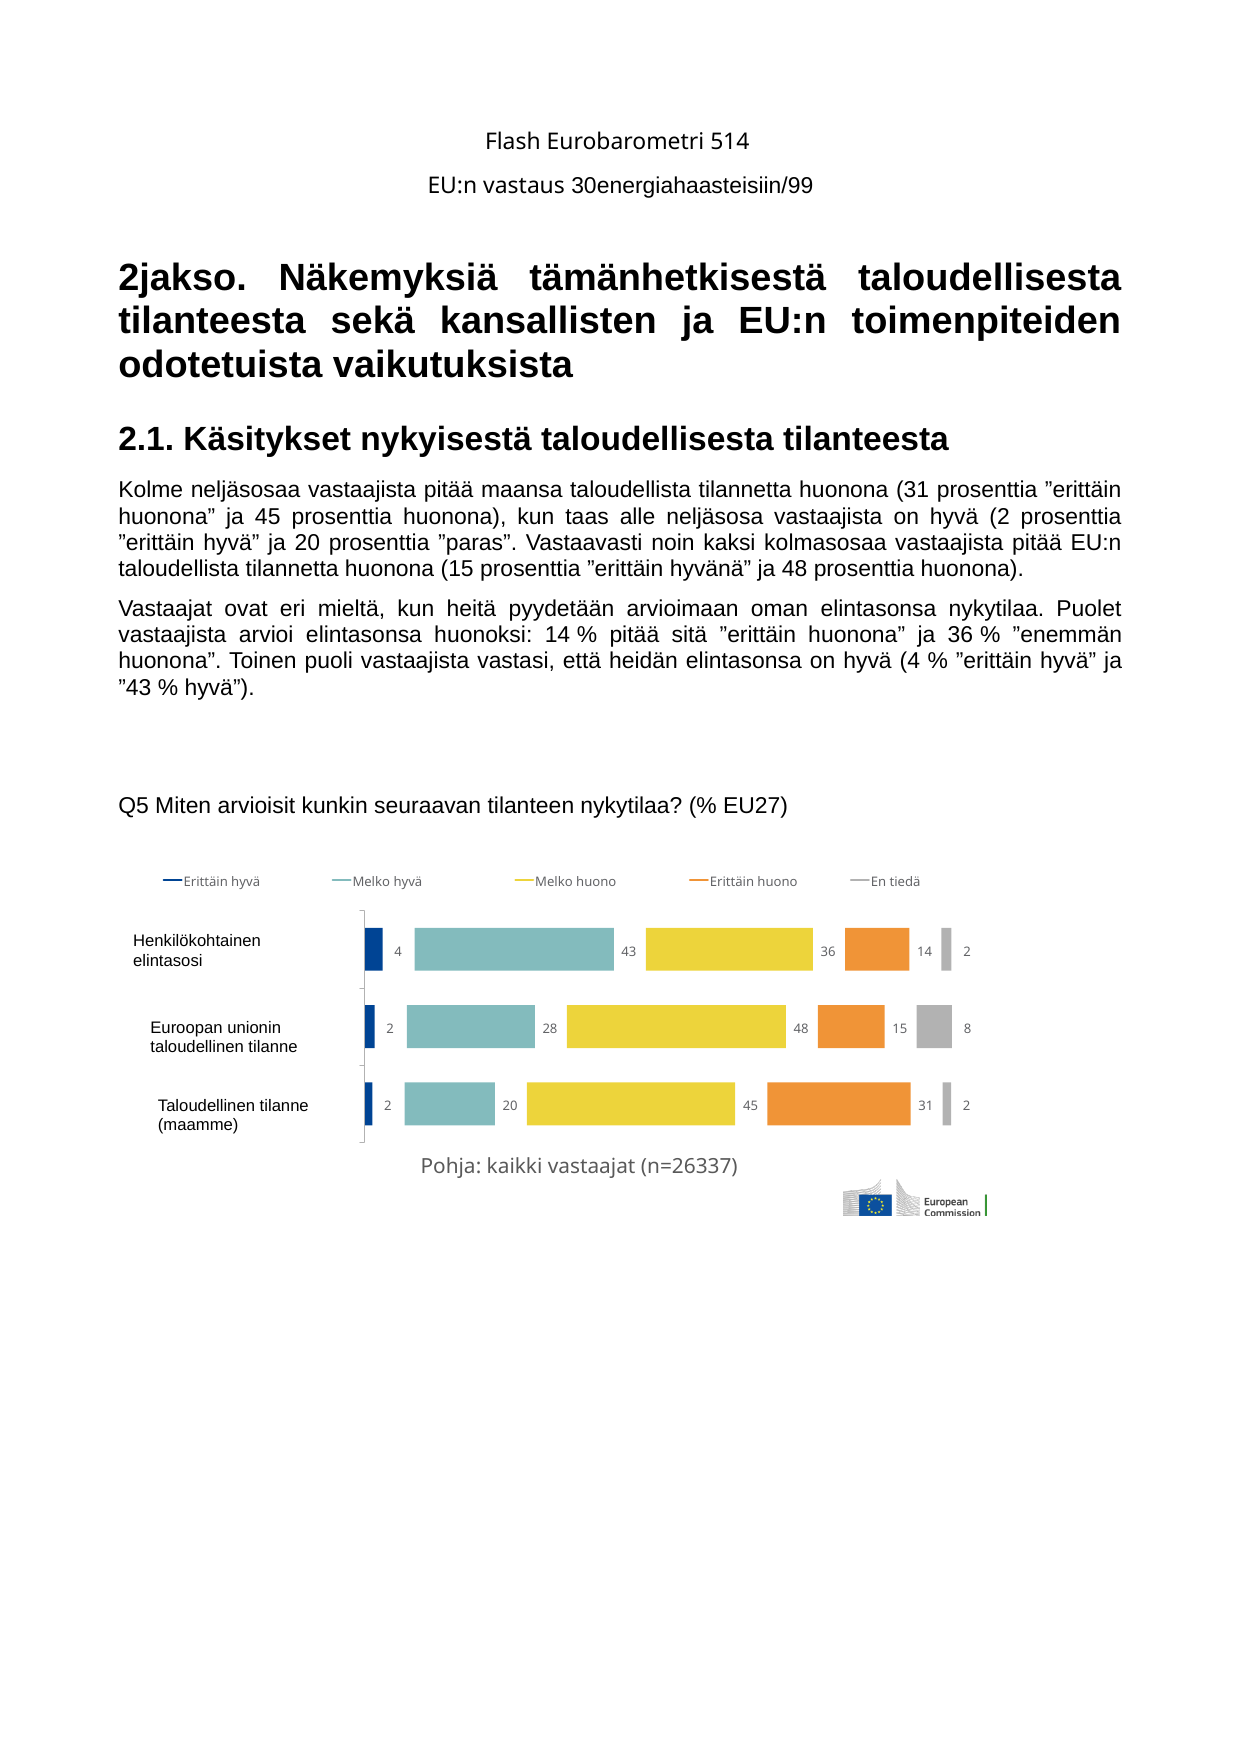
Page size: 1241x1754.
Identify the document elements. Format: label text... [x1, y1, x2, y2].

subtitle 2jakso. Näkemyksiä tämänhetkisestä taloudellisesta tilanteesta sekä kansallisten ja EU:n toimenpiteiden odotetuista vaikutuksista [118, 254, 1122, 385]
text Vastaajat ovat eri mieltä, kun heitä pyydetään arvioimaan oman elintasonsa nykytilaa. Puolet vastaajista arvioi elintasonsa huonoksi: 14 % pitää sitä ”erittäin huonona” ja 36 % ”enemmän huonona”. Toinen puoli vastaajista vastasi, että heidän elintasonsa on hyvä (4 % ”erittäin hyvä” ja ”43 % hyvä”). [118, 595, 1122, 700]
subtitle 2.1. Käsitykset nykyisestä taloudellisesta tilanteesta [118, 419, 1122, 457]
text Kolme neljäsosaa vastaajista pitää maansa taloudellista tilannetta huonona (31 prosenttia ”erittäin huonona” ja 45 prosenttia huonona), kun taas alle neljäsosa vastaajista on hyvä (2 prosenttia ”erittäin hyvä” ja 20 prosenttia ”paras”. Vastaavasti noin kaksi kolmasosaa vastaajista pitää EU:n taloudellista tilannetta huonona (15 prosenttia ”erittäin hyvänä” ja 48 prosenttia huonona). [118, 476, 1122, 582]
picture [843, 1179, 987, 1216]
text Q5 Miten arvioisit kunkin seuraavan tilanteen nykytilaa? (% EU27) [118, 792, 1122, 818]
